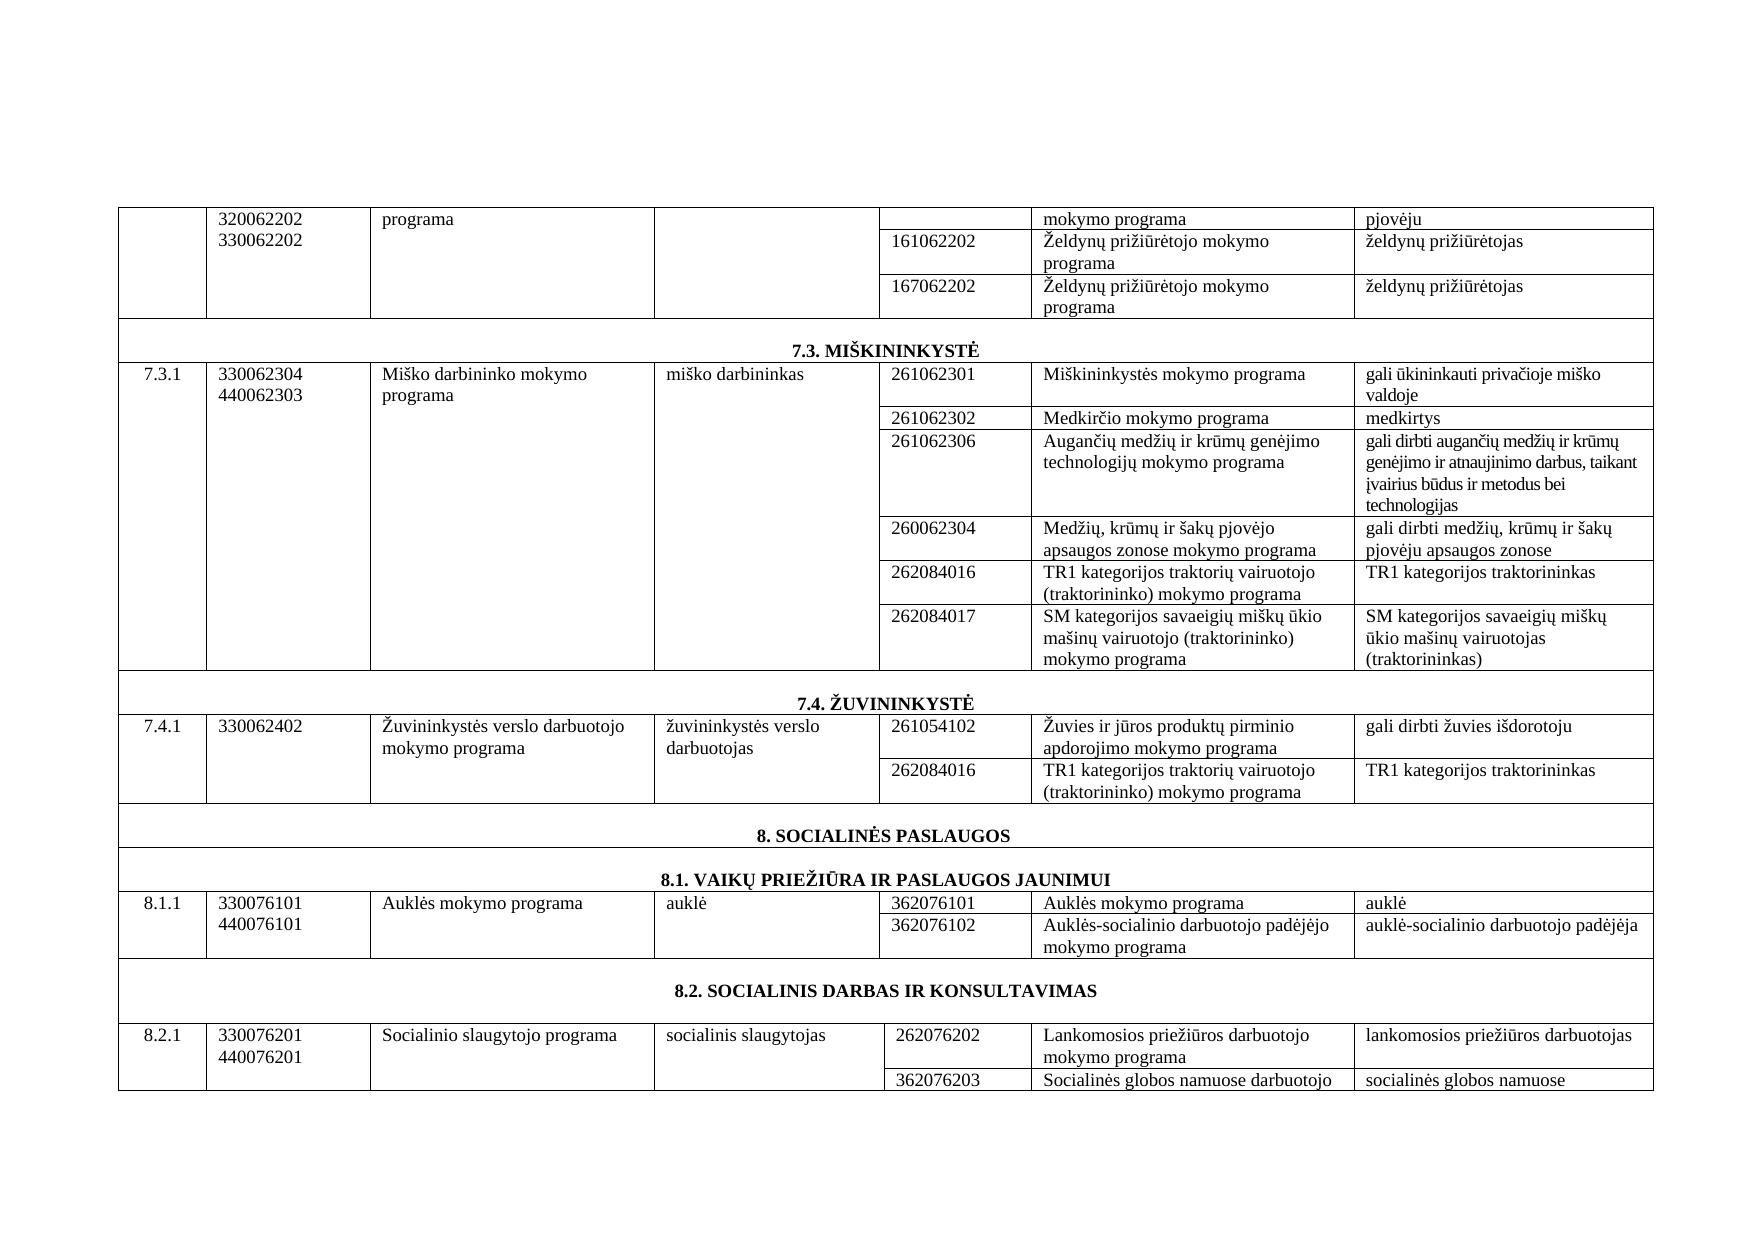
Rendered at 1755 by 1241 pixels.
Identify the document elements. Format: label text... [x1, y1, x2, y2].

table_cell pjovėju [1355, 208, 1653, 229]
table_cell 330062304 440062303 [207, 363, 370, 670]
table_cell Želdynų prižiūrėtojo mokymo programa [1032, 230, 1354, 273]
table_cell Auklės mokymo programa [1032, 892, 1354, 913]
table_cell 7.3. MIŠKININKYSTĖ [119, 319, 1653, 362]
table_cell 261062306 [880, 430, 1031, 516]
table_cell Žuvies ir jūros produktų pirminio apdorojimo mokymo programa [1032, 715, 1354, 758]
table_cell 330076101 440076101 [207, 892, 370, 957]
table_cell TR1 kategorijos traktorininkas [1355, 759, 1653, 802]
table_cell 8.1. VAIKŲ PRIEŽIŪRA IR PASLAUGOS JAUNIMUI [119, 848, 1653, 891]
table_cell 8.2. SOCIALINIS DARBAS IR KONSULTAVIMAS [119, 959, 1653, 1023]
table_cell Žuvininkystės verslo darbuotojo mokymo programa [371, 715, 654, 802]
table_cell 8.1.1 [119, 892, 206, 957]
table_cell žuvininkystės verslo darbuotojas [655, 715, 879, 802]
table_cell gali dirbti medžių, krūmų ir šakų pjovėju apsaugos zonose [1355, 517, 1653, 560]
table_cell Medkirčio mokymo programa [1032, 407, 1354, 428]
table_cell auklė [655, 892, 879, 957]
table_cell 261062301 [880, 363, 1031, 406]
table_cell TR1 kategorijos traktorių vairuotojo (traktorininko) mokymo programa [1032, 561, 1354, 604]
table_cell 362076102 [880, 914, 1031, 957]
table_cell 262084017 [880, 605, 1031, 670]
table_cell 7.3.1 [119, 363, 206, 670]
table_cell Socialinio slaugytojo programa [371, 1024, 654, 1090]
table_cell 362076101 [880, 892, 1031, 913]
table_cell 8. SOCIALINĖS PASLAUGOS [119, 804, 1653, 847]
table_cell 260062304 [880, 517, 1031, 560]
table_cell Auklės mokymo programa [371, 892, 654, 957]
table_cell [880, 208, 1031, 229]
table_cell auklė [1355, 892, 1653, 913]
table_cell 320062202 330062202 [207, 208, 370, 318]
table_cell 330062402 [207, 715, 370, 802]
table_cell 330076201 440076201 [207, 1024, 370, 1090]
table_cell Augančių medžių ir krūmų genėjimo technologijų mokymo programa [1032, 430, 1354, 516]
table_cell gali ūkininkauti privačioje miško valdoje [1355, 363, 1653, 406]
table_cell TR1 kategorijos traktorių vairuotojo (traktorininko) mokymo programa [1032, 759, 1354, 802]
table_cell 7.4. ŽUVININKYSTĖ [119, 671, 1653, 714]
table_cell 167062202 [880, 275, 1031, 318]
table_cell 161062202 [880, 230, 1031, 273]
table_cell Auklės-socialinio darbuotojo padėjėjo mokymo programa [1032, 914, 1354, 957]
table_cell Miškininkystės mokymo programa [1032, 363, 1354, 406]
table_cell programa [371, 208, 654, 318]
table_cell 7.4.1 [119, 715, 206, 802]
table_cell TR1 kategorijos traktorininkas [1355, 561, 1653, 604]
table_cell Miško darbininko mokymo programa [371, 363, 654, 670]
table_cell 262076202 [885, 1024, 1031, 1067]
table_cell želdynų prižiūrėtojas [1355, 230, 1653, 273]
table_cell auklė-socialinio darbuotojo padėjėja [1355, 914, 1653, 957]
table_cell socialinės globos namuose [1355, 1069, 1653, 1090]
table_cell lankomosios priežiūros darbuotojas [1355, 1024, 1653, 1067]
table_cell mokymo programa [1032, 208, 1354, 229]
table_cell Lankomosios priežiūros darbuotojo mokymo programa [1032, 1024, 1354, 1067]
table_cell miško darbininkas [655, 363, 879, 670]
table_cell SM kategorijos savaeigių miškų ūkio mašinų vairuotojo (traktorininko) mokymo programa [1032, 605, 1354, 670]
table_cell Medžių, krūmų ir šakų pjovėjo apsaugos zonose mokymo programa [1032, 517, 1354, 560]
table_cell gali dirbti augančių medžių ir krūmų genėjimo ir atnaujinimo darbus, taikant įvairius būdus ir metodus bei technologijas [1355, 430, 1653, 516]
table_cell Socialinės globos namuose darbuotojo [1032, 1069, 1354, 1090]
table_cell 262084016 [880, 759, 1031, 802]
table_cell SM kategorijos savaeigių miškų ūkio mašinų vairuotojas (traktorininkas) [1355, 605, 1653, 670]
table_cell 261062302 [880, 407, 1031, 428]
table_cell Želdynų prižiūrėtojo mokymo programa [1032, 275, 1354, 318]
table_cell 8.2.1 [119, 1024, 206, 1090]
table_cell gali dirbti žuvies išdorotoju [1355, 715, 1653, 758]
table_cell 261054102 [880, 715, 1031, 758]
table_cell 362076203 [885, 1069, 1031, 1090]
table_cell 262084016 [880, 561, 1031, 604]
table_cell socialinis slaugytojas [655, 1024, 884, 1090]
table_cell [655, 208, 879, 318]
table_cell [119, 208, 206, 318]
table_cell želdynų prižiūrėtojas [1355, 275, 1653, 318]
table_cell medkirtys [1355, 407, 1653, 428]
